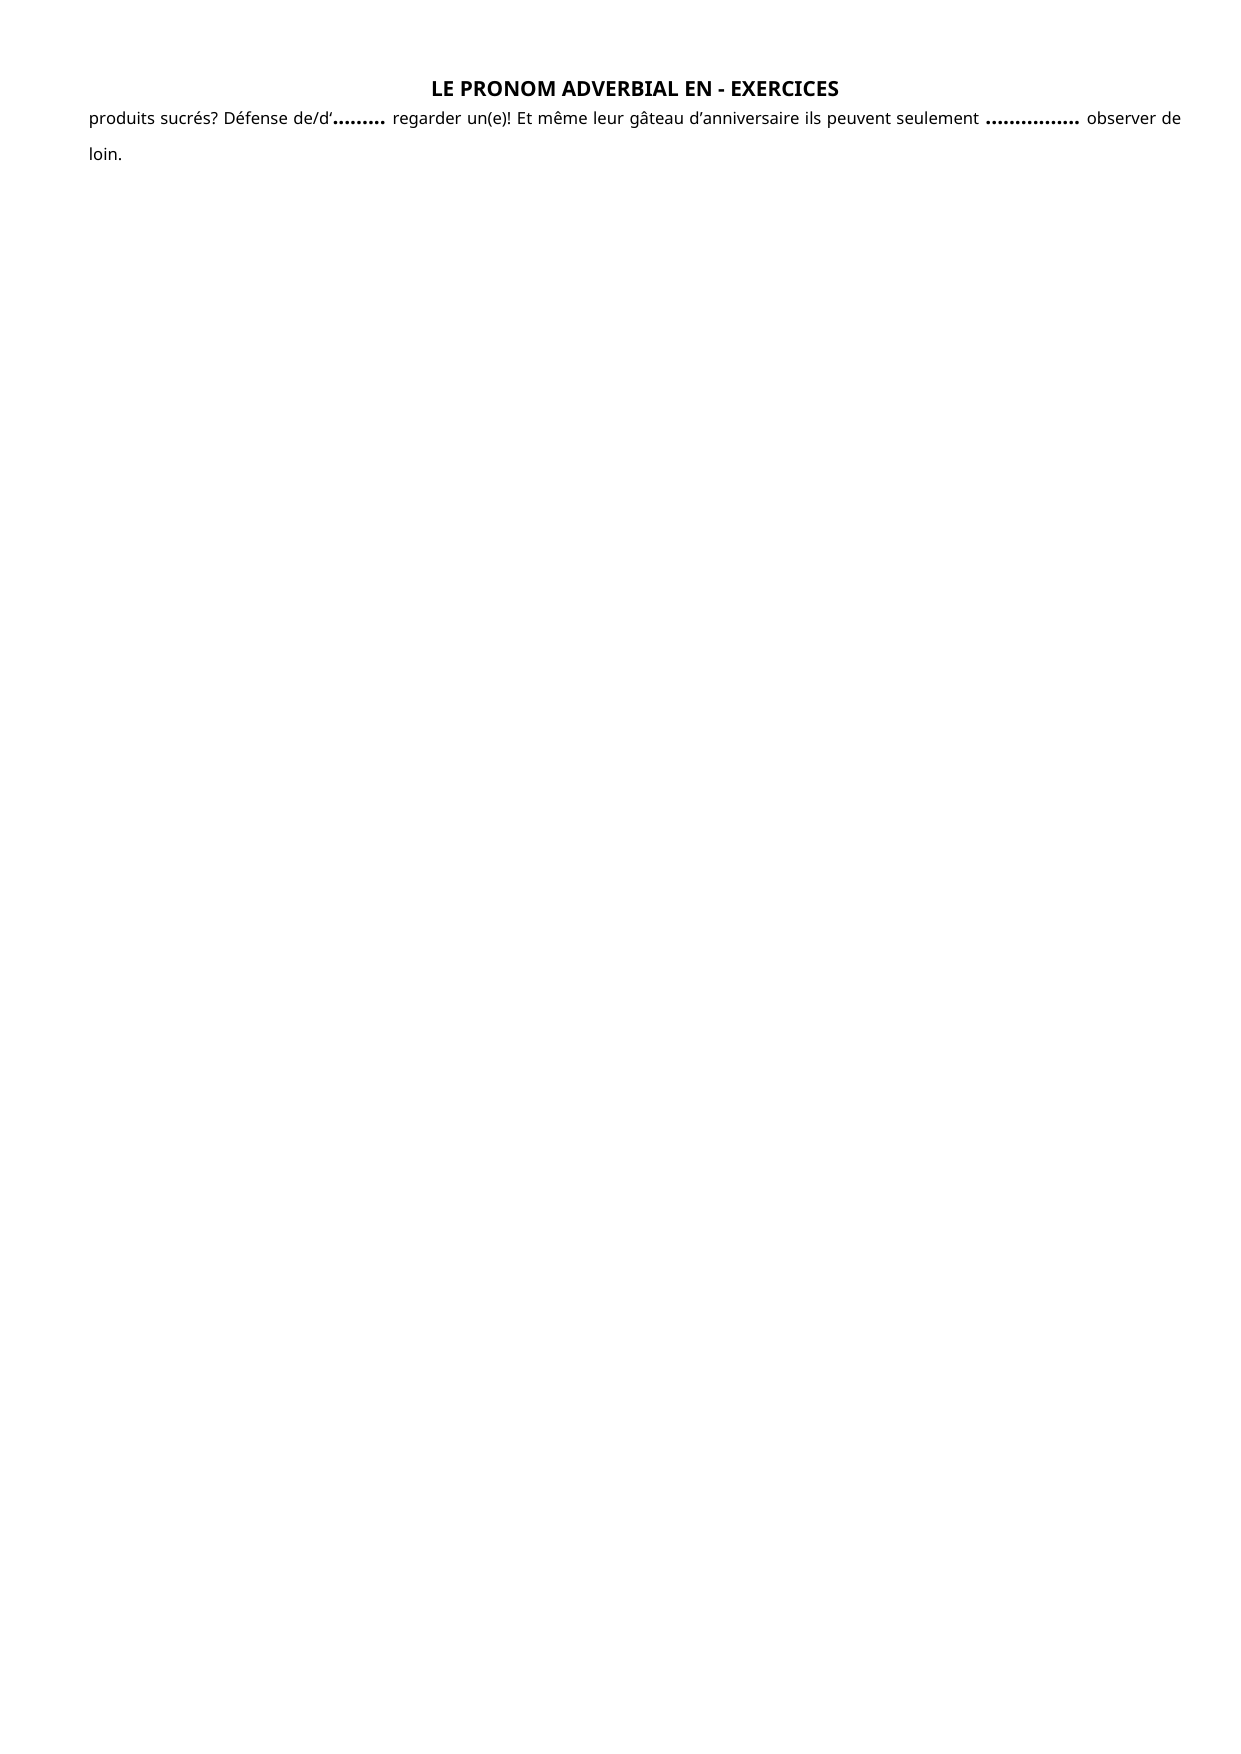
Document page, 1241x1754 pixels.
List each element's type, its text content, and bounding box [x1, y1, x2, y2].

text produits sucrés? Défense de/d‘......... regarder un(e)! Et même leur gâteau d’anniversaire ils peuvent seulement ................ observer de loin. [89, 102, 1181, 165]
